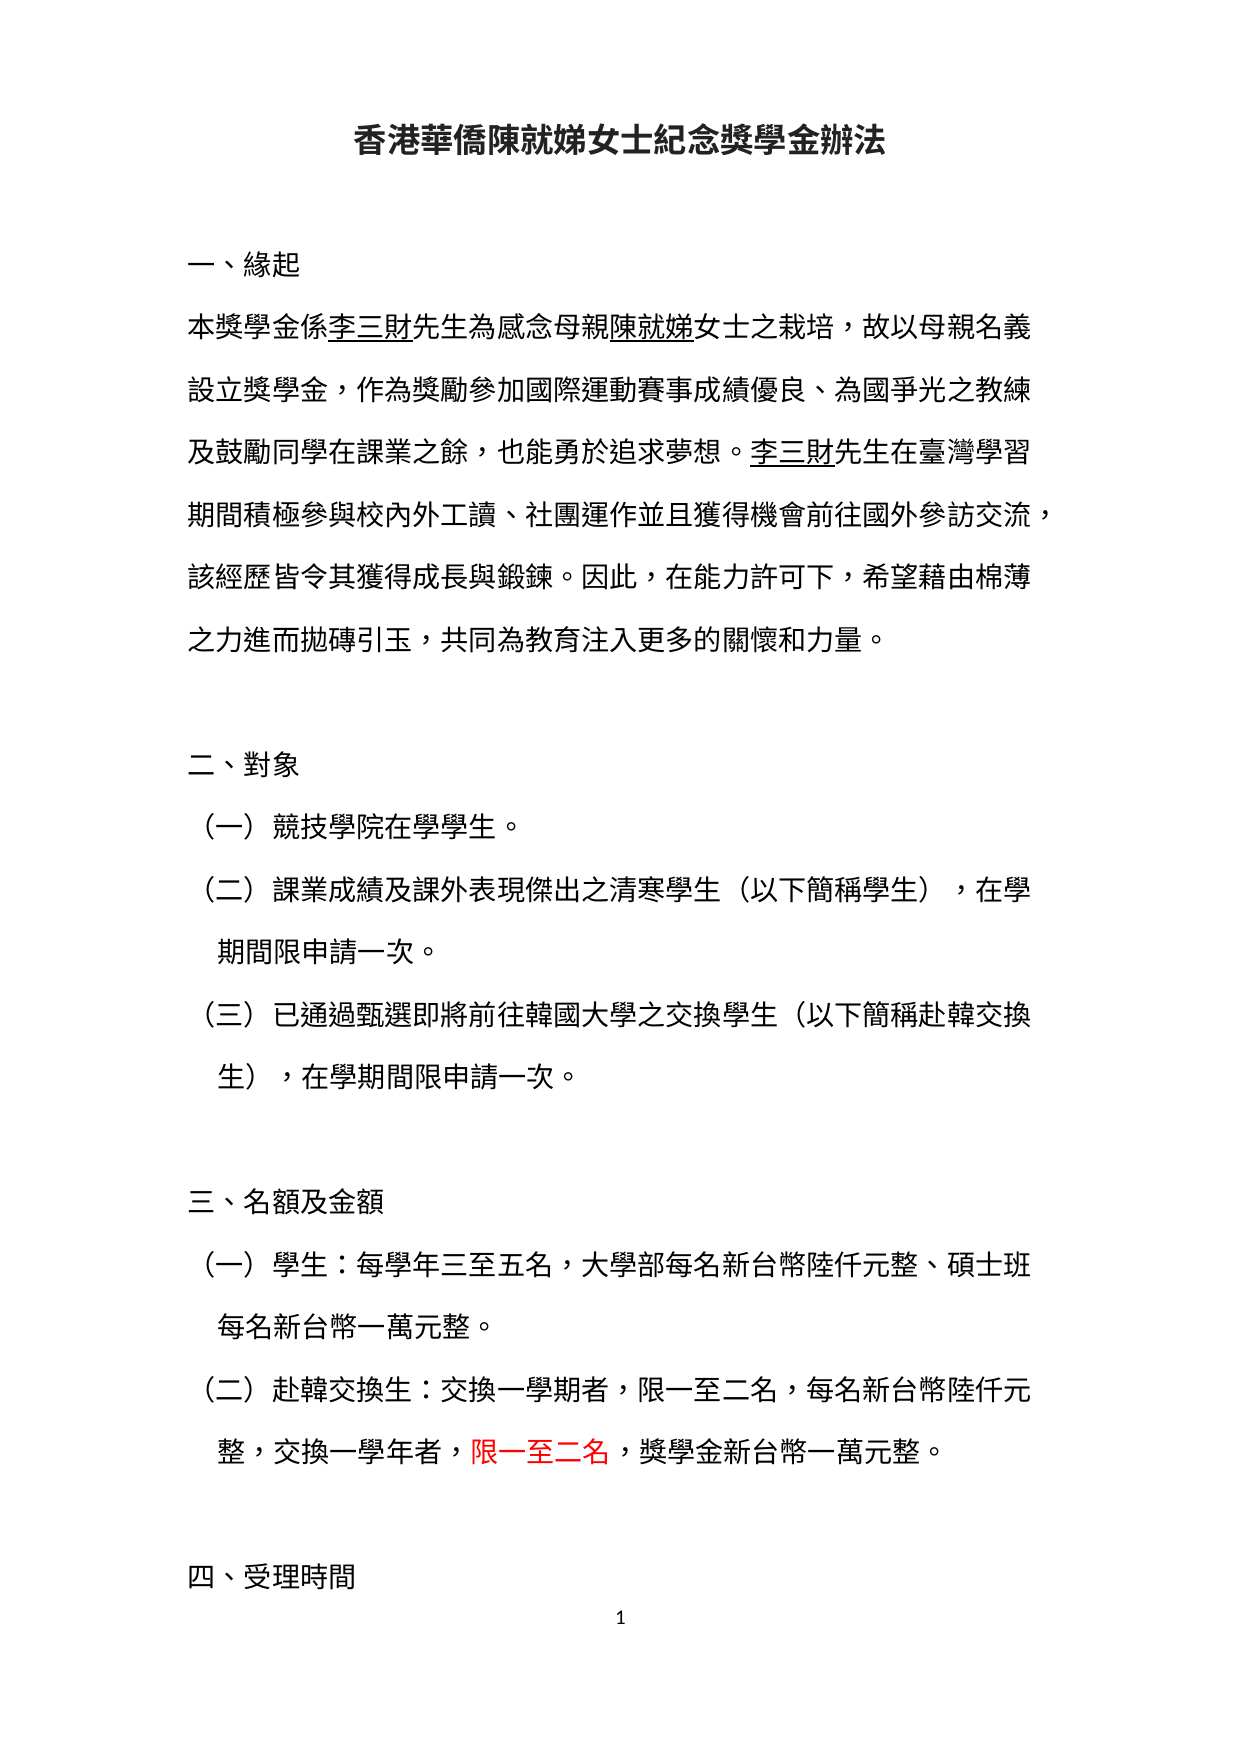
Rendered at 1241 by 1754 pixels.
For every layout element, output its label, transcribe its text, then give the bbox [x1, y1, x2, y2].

text 本獎學金係李三財先生為感念母親陳就娣女士之栽培，故以母親名義設立獎學金，作為獎勵參加國際運動賽事成績優良、為國爭光之教練及鼓勵同學在課業之餘，也能勇於追求夢想。李三財先生在臺灣學習期間積極參與校內外工讀、社團運作並且獲得機會前往國外參訪交流，該經歷皆令其獲得成長與鍛鍊。因此，在能力許可下，希望藉由棉薄之力進而拋磚引玉，共同為教育注入更多的關懷和力量。 [187, 284, 1053, 659]
text 二、對象 [187, 721, 1053, 784]
text 一、緣起 [187, 221, 1053, 284]
text 三、名額及金額 [187, 1159, 1053, 1221]
text （三）已通過甄選即將前往韓國大學之交換學生（以下簡稱赴韓交換生），在學期間限申請一次。 [187, 971, 1053, 1096]
text 香港華僑陳就娣女士紀念獎學金辦法 [187, 96, 1053, 159]
text 四、受理時間 [187, 1534, 1053, 1596]
text （二）課業成績及課外表現傑出之清寒學生（以下簡稱學生），在學期間限申請一次。 [187, 846, 1053, 971]
text （一）學生：每學年三至五名，大學部每名新台幣陸仟元整、碩士班每名新台幣一萬元整。 [187, 1221, 1053, 1346]
text （二）赴韓交換生：交換一學期者，限一至二名，每名新台幣陸仟元整，交換一學年者，限一至二名，獎學金新台幣一萬元整。 [187, 1346, 1053, 1471]
text （一）競技學院在學學生。 [187, 784, 1053, 846]
